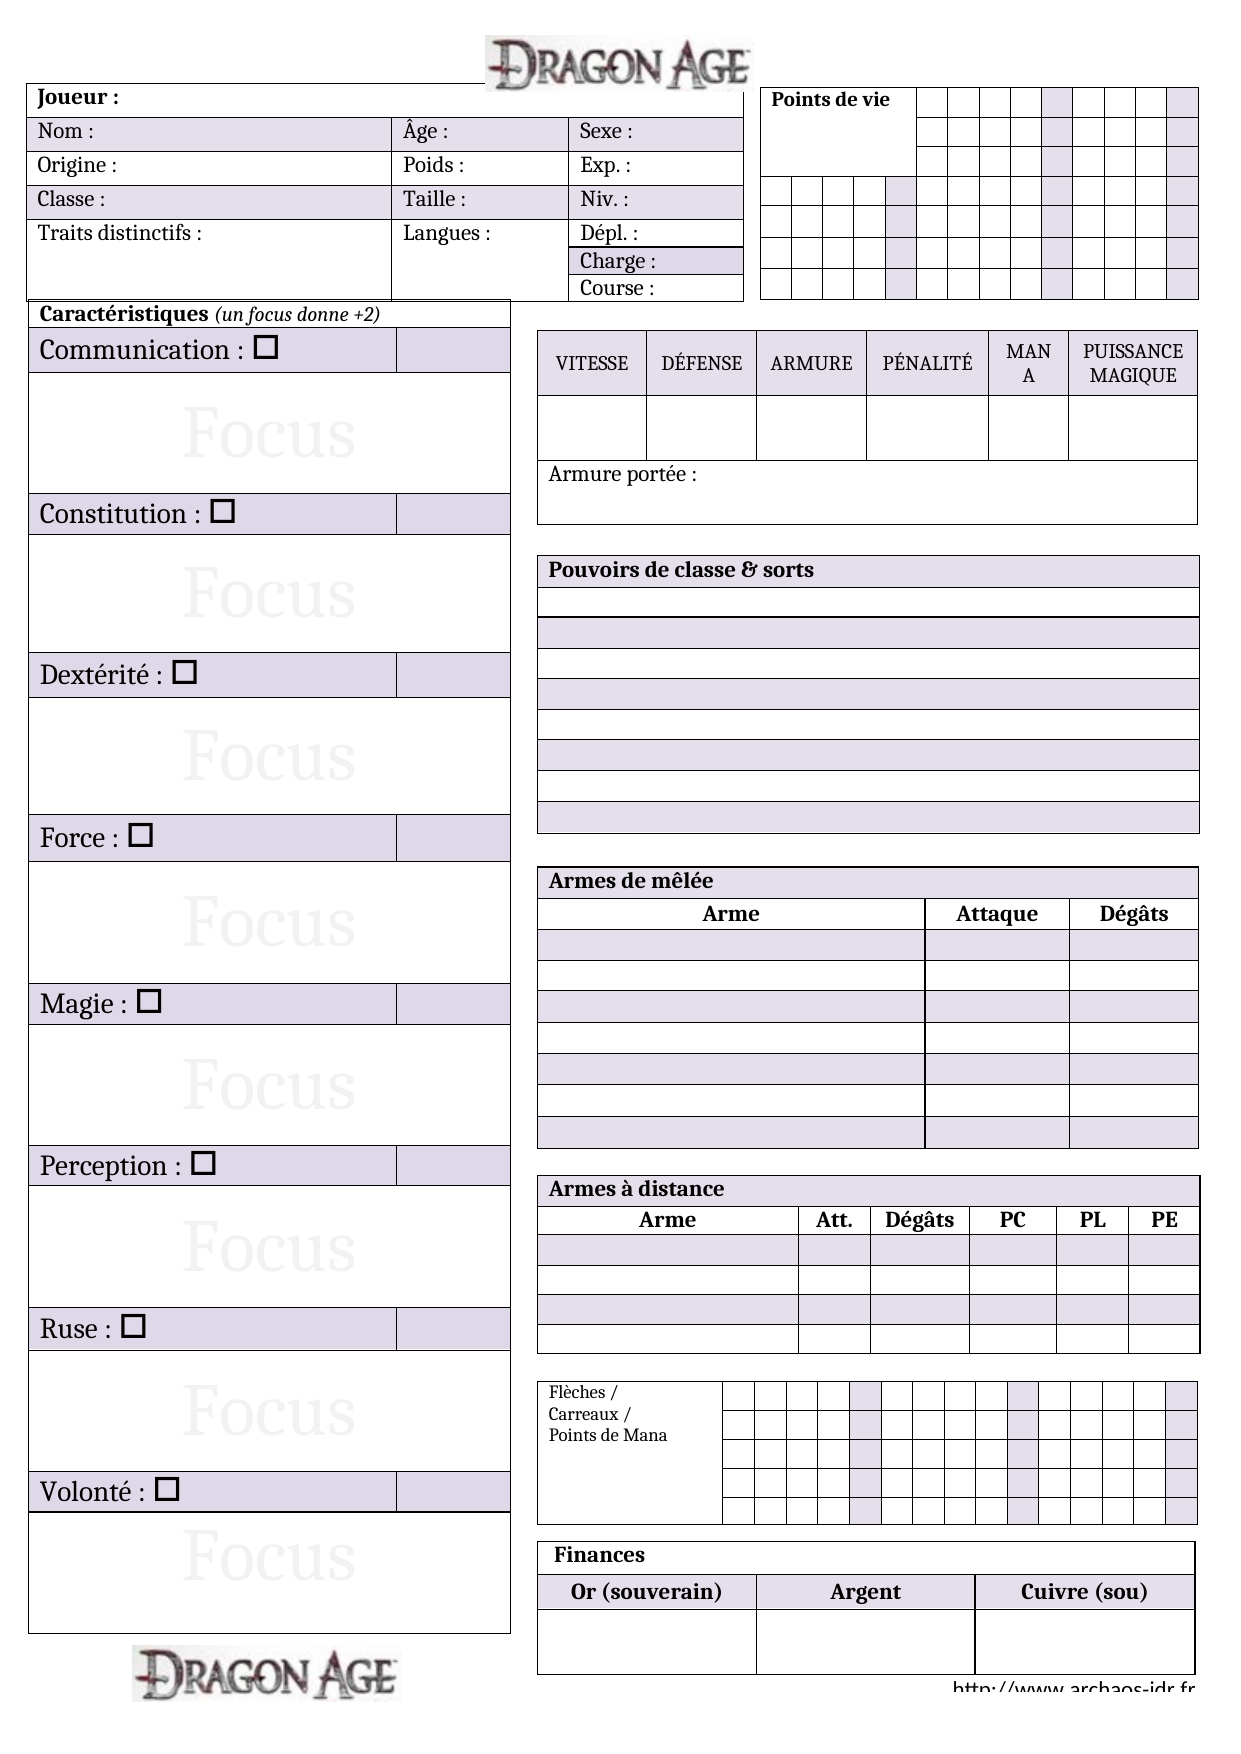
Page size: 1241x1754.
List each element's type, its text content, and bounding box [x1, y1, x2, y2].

table_cell Classe : [27, 186, 391, 219]
table_cell [926, 961, 1069, 990]
table_cell [871, 1235, 969, 1265]
table_header [1167, 88, 1198, 117]
table_cell [823, 206, 853, 237]
table_cell [538, 710, 1199, 738]
table_header [1039, 1382, 1070, 1410]
table_cell Dépl. : [569, 220, 743, 246]
table_header DÉFENSE [647, 331, 756, 395]
table_header [787, 1382, 817, 1410]
table_cell Taille : [392, 186, 568, 219]
table_cell [948, 147, 979, 176]
table_cell [917, 118, 947, 146]
table_cell [799, 1266, 870, 1293]
table_cell Nom : [27, 118, 391, 151]
table_cell [1103, 1469, 1133, 1497]
table_cell Origine : [27, 152, 391, 185]
table_cell [757, 1610, 974, 1674]
table_cell [948, 118, 979, 146]
table_cell [792, 269, 822, 299]
table_header [723, 1382, 754, 1410]
table_cell [945, 1498, 975, 1524]
table_cell [538, 1023, 924, 1052]
table_cell [871, 1266, 969, 1293]
table_cell [1129, 1235, 1199, 1265]
table_cell [976, 1498, 1007, 1524]
table_cell [818, 1411, 849, 1439]
table_cell [871, 1325, 969, 1353]
text http://www.archaos-jdr.fr [549, 1675, 1196, 1691]
table_cell [1129, 1295, 1199, 1324]
table_cell PC [970, 1207, 1056, 1234]
table_cell Traits distinctifs : [27, 220, 391, 299]
table_cell [799, 1295, 870, 1324]
table_cell [1167, 177, 1198, 205]
table_cell [1070, 1117, 1198, 1148]
table_cell [1039, 1469, 1070, 1497]
table_cell [989, 396, 1068, 459]
table_cell [538, 771, 1199, 801]
table_header Caractéristiques (un focus donne +2) [29, 300, 510, 327]
table_header [1011, 88, 1041, 117]
table_cell [926, 930, 1069, 960]
table_cell [1103, 1440, 1133, 1468]
table_cell [1167, 238, 1198, 268]
table_header [818, 1382, 849, 1410]
table_cell [538, 802, 1199, 832]
table_cell [1042, 269, 1072, 299]
table_cell [1073, 118, 1104, 146]
table_cell [970, 1235, 1056, 1265]
table_cell [538, 1610, 756, 1674]
table_cell [1105, 269, 1135, 299]
table_cell [397, 328, 510, 372]
table_header Joueur : [27, 84, 743, 117]
table_cell [1011, 147, 1041, 176]
table_header [1105, 88, 1135, 117]
table_cell [647, 396, 756, 459]
table_cell [397, 1472, 510, 1511]
table_cell [1057, 1235, 1128, 1265]
table_cell [1105, 147, 1135, 176]
table_cell [871, 1295, 969, 1324]
table_header [945, 1382, 975, 1410]
table_cell Focus [29, 535, 510, 652]
table_cell [886, 206, 916, 237]
table_cell [761, 177, 791, 205]
table_cell [757, 396, 866, 459]
table_cell [1166, 1440, 1197, 1468]
table_cell [538, 618, 1199, 648]
table_cell PE [1129, 1207, 1199, 1234]
table_cell [917, 238, 947, 268]
table_cell [1103, 1411, 1133, 1439]
table_cell [1042, 118, 1072, 146]
table_cell Argent [757, 1575, 974, 1608]
table_cell [980, 238, 1010, 268]
table_cell Attaque [926, 899, 1069, 928]
table_cell [854, 206, 885, 237]
table_cell Magie :  [29, 984, 396, 1024]
table_cell [926, 991, 1069, 1022]
table_cell [917, 147, 947, 176]
table_cell [1011, 238, 1041, 268]
table_cell [980, 269, 1010, 299]
table_cell [854, 269, 885, 299]
table_header Finances [538, 1542, 1194, 1574]
table_cell [787, 1411, 817, 1439]
table_cell [397, 653, 510, 697]
table_cell [926, 1117, 1069, 1148]
table_cell Charge : [569, 248, 743, 274]
table_header [1136, 88, 1166, 117]
table_cell Cuivre (sou) [976, 1575, 1194, 1608]
table_cell Force :  [29, 815, 396, 861]
table_cell [1105, 177, 1135, 205]
table_cell [926, 1023, 1069, 1052]
table_cell [823, 177, 853, 205]
table_cell [1070, 1054, 1198, 1084]
table_cell Âge : [392, 118, 568, 151]
table_header Armes de mêlée [538, 868, 1198, 898]
table_cell [970, 1325, 1056, 1353]
table_cell [538, 930, 924, 960]
table_cell [1073, 147, 1104, 176]
table_cell Volonté :  [29, 1472, 396, 1511]
table_cell [1057, 1295, 1128, 1324]
table_cell Focus [29, 1186, 510, 1307]
table_cell Niv. : [569, 186, 743, 219]
table_cell [723, 1469, 754, 1497]
table_cell [1011, 118, 1041, 146]
table_cell Dégâts [1070, 899, 1198, 928]
table_cell Dégâts [871, 1207, 969, 1234]
table_header [850, 1382, 881, 1410]
table_header Flèches / Carreaux / Points de Mana [538, 1382, 722, 1524]
table_cell [1008, 1411, 1038, 1439]
table_cell [945, 1440, 975, 1468]
table_header [917, 88, 947, 117]
table_cell [867, 396, 988, 459]
table_cell [792, 206, 822, 237]
table_cell [976, 1440, 1007, 1468]
table_cell [1105, 118, 1135, 146]
table_cell [538, 649, 1199, 677]
table_cell [882, 1411, 912, 1439]
table_cell [1167, 269, 1198, 299]
table_cell [1011, 206, 1041, 237]
table_cell [792, 238, 822, 268]
table_cell [948, 206, 979, 237]
table_header ARMURE [757, 331, 866, 395]
table_cell [886, 177, 916, 205]
table_cell [882, 1440, 912, 1468]
table_cell [970, 1266, 1056, 1293]
table_cell [1070, 991, 1198, 1022]
table_header [1042, 88, 1072, 117]
table_cell [1073, 269, 1104, 299]
table_cell [823, 238, 853, 268]
table_cell [976, 1610, 1194, 1674]
table_cell [538, 740, 1199, 770]
table_cell [538, 1054, 924, 1084]
table_cell [538, 1266, 798, 1293]
table_cell [538, 961, 924, 990]
table_cell [948, 177, 979, 205]
table_cell [755, 1469, 786, 1497]
table_cell [1071, 1411, 1102, 1439]
table_cell Att. [799, 1207, 870, 1234]
picture [131, 1645, 403, 1702]
table_cell [755, 1498, 786, 1524]
table_cell Arme [538, 1207, 798, 1234]
table_cell [1071, 1498, 1102, 1524]
table_cell [1070, 961, 1198, 990]
table_cell [850, 1411, 881, 1439]
table_cell [792, 177, 822, 205]
table_header [948, 88, 979, 117]
table_cell [538, 1085, 924, 1116]
table_cell [787, 1440, 817, 1468]
table_cell [1039, 1440, 1070, 1468]
table_cell [1136, 238, 1166, 268]
table_cell [913, 1411, 944, 1439]
table_cell [980, 147, 1010, 176]
table_header [1073, 88, 1104, 117]
table_cell Course : [569, 275, 743, 301]
table_header VITESSE [538, 331, 646, 395]
table_cell [397, 1146, 510, 1185]
table_cell [1008, 1469, 1038, 1497]
table_cell [1166, 1411, 1197, 1439]
table_cell [1008, 1440, 1038, 1468]
table_cell Focus [29, 1351, 510, 1471]
table_cell Perception :  [29, 1146, 396, 1185]
table_cell [917, 269, 947, 299]
table_cell [755, 1440, 786, 1468]
table_cell [1071, 1440, 1102, 1468]
table_cell [1070, 930, 1198, 960]
table_cell [799, 1325, 870, 1353]
table_cell PL [1057, 1207, 1128, 1234]
table_cell [1134, 1411, 1165, 1439]
table_cell [1134, 1498, 1165, 1524]
table_cell [755, 1411, 786, 1439]
table_cell [787, 1498, 817, 1524]
table_cell [397, 815, 510, 861]
table_cell [970, 1295, 1056, 1324]
table_cell [886, 269, 916, 299]
table_cell [1129, 1266, 1199, 1293]
table_cell Sexe : [569, 118, 743, 151]
table_cell Arme [538, 899, 924, 928]
table_cell [1073, 238, 1104, 268]
table_cell [1042, 206, 1072, 237]
table_cell [1136, 147, 1166, 176]
table_cell [854, 177, 885, 205]
table_header Armes à distance [538, 1176, 1199, 1206]
table_cell [980, 177, 1010, 205]
table_cell [850, 1498, 881, 1524]
table_cell [1039, 1411, 1070, 1439]
table_cell [538, 991, 924, 1022]
table_cell [799, 1235, 870, 1265]
table_cell Dextérité :  [29, 653, 396, 697]
table_cell [1042, 177, 1072, 205]
table_cell [1136, 118, 1166, 146]
table_cell [538, 588, 1199, 616]
table_cell [980, 206, 1010, 237]
table_cell [1105, 206, 1135, 237]
table_header MANA [989, 331, 1068, 395]
table_cell [761, 238, 791, 268]
table_cell Focus [29, 862, 510, 983]
table_cell [1105, 238, 1135, 268]
table_cell [917, 206, 947, 237]
table_cell [823, 269, 853, 299]
table_cell [913, 1469, 944, 1497]
table_cell [1073, 177, 1104, 205]
table_header [1008, 1382, 1038, 1410]
table_cell [1167, 118, 1198, 146]
table_cell [723, 1411, 754, 1439]
table_cell [723, 1440, 754, 1468]
table_cell [913, 1440, 944, 1468]
table_header [1071, 1382, 1102, 1410]
table_cell [948, 269, 979, 299]
table_cell Langues : [392, 220, 568, 301]
table_cell [1136, 269, 1166, 299]
table_cell [1008, 1498, 1038, 1524]
table_cell [538, 679, 1199, 709]
table_cell [854, 238, 885, 268]
table_cell [948, 238, 979, 268]
table_cell [538, 396, 646, 459]
table_cell Focus [29, 698, 510, 814]
table_cell [1069, 396, 1197, 459]
table_cell Ruse :  [29, 1308, 396, 1349]
table_cell [882, 1469, 912, 1497]
table_header Points de vie [761, 88, 916, 176]
table_cell [818, 1440, 849, 1468]
table_cell [1042, 238, 1072, 268]
table_header [755, 1382, 786, 1410]
table_cell [882, 1498, 912, 1524]
table_cell [945, 1469, 975, 1497]
table_cell [1011, 177, 1041, 205]
table_cell Focus [29, 1025, 510, 1145]
table_cell [538, 1325, 798, 1353]
table_cell [913, 1498, 944, 1524]
table_cell [1057, 1325, 1128, 1353]
table_cell [1166, 1498, 1197, 1524]
table_cell [1136, 206, 1166, 237]
table_cell [917, 177, 947, 205]
table_cell [850, 1469, 881, 1497]
table_cell [538, 1117, 924, 1148]
table_cell [926, 1085, 1069, 1116]
table_header [1134, 1382, 1165, 1410]
table_cell [1057, 1266, 1128, 1293]
table_cell [538, 1235, 798, 1265]
table_header [913, 1382, 944, 1410]
table_cell [1134, 1469, 1165, 1497]
table_cell [761, 269, 791, 299]
table_cell [1071, 1469, 1102, 1497]
table_cell [1073, 206, 1104, 237]
table_cell [761, 206, 791, 237]
table_cell [1167, 206, 1198, 237]
table_cell Or (souverain) [538, 1575, 756, 1608]
table_cell [1134, 1440, 1165, 1468]
table_cell Constitution :  [29, 494, 396, 534]
table_cell [1039, 1498, 1070, 1524]
table_cell Communication :  [29, 328, 396, 372]
table_cell [818, 1469, 849, 1497]
table_cell [397, 1308, 510, 1349]
table_header [882, 1382, 912, 1410]
table_cell Focus [29, 373, 510, 493]
table_cell [850, 1440, 881, 1468]
table_cell [926, 1054, 1069, 1084]
table_cell [818, 1498, 849, 1524]
table_cell [1011, 269, 1041, 299]
table_cell [886, 238, 916, 268]
table_header [980, 88, 1010, 117]
table_header Pouvoirs de classe & sorts [538, 556, 1199, 587]
table_cell Exp. : [569, 152, 743, 185]
table_cell Poids : [392, 152, 568, 185]
picture [485, 35, 756, 92]
table_cell [976, 1469, 1007, 1497]
table_cell [397, 984, 510, 1024]
table_cell [723, 1498, 754, 1524]
table_cell [976, 1411, 1007, 1439]
table_cell [787, 1469, 817, 1497]
table_header PUISSANCE MAGIQUE [1069, 331, 1197, 395]
table_cell [1167, 147, 1198, 176]
table_header [1103, 1382, 1133, 1410]
table_cell [1070, 1085, 1198, 1116]
table_cell [538, 1295, 798, 1324]
table_cell [945, 1411, 975, 1439]
table_cell [980, 118, 1010, 146]
table_header PÉNALITÉ [867, 331, 988, 395]
table_cell [397, 494, 510, 534]
table_cell Focus [29, 1513, 510, 1633]
table_cell [1129, 1325, 1199, 1353]
table_header [976, 1382, 1007, 1410]
table_cell [1070, 1023, 1198, 1052]
table_header [1166, 1382, 1197, 1410]
table_cell [1136, 177, 1166, 205]
table_cell [1042, 147, 1072, 176]
table_cell Armure portée : [538, 461, 1197, 524]
table_cell [1103, 1498, 1133, 1524]
table_cell [1166, 1469, 1197, 1497]
